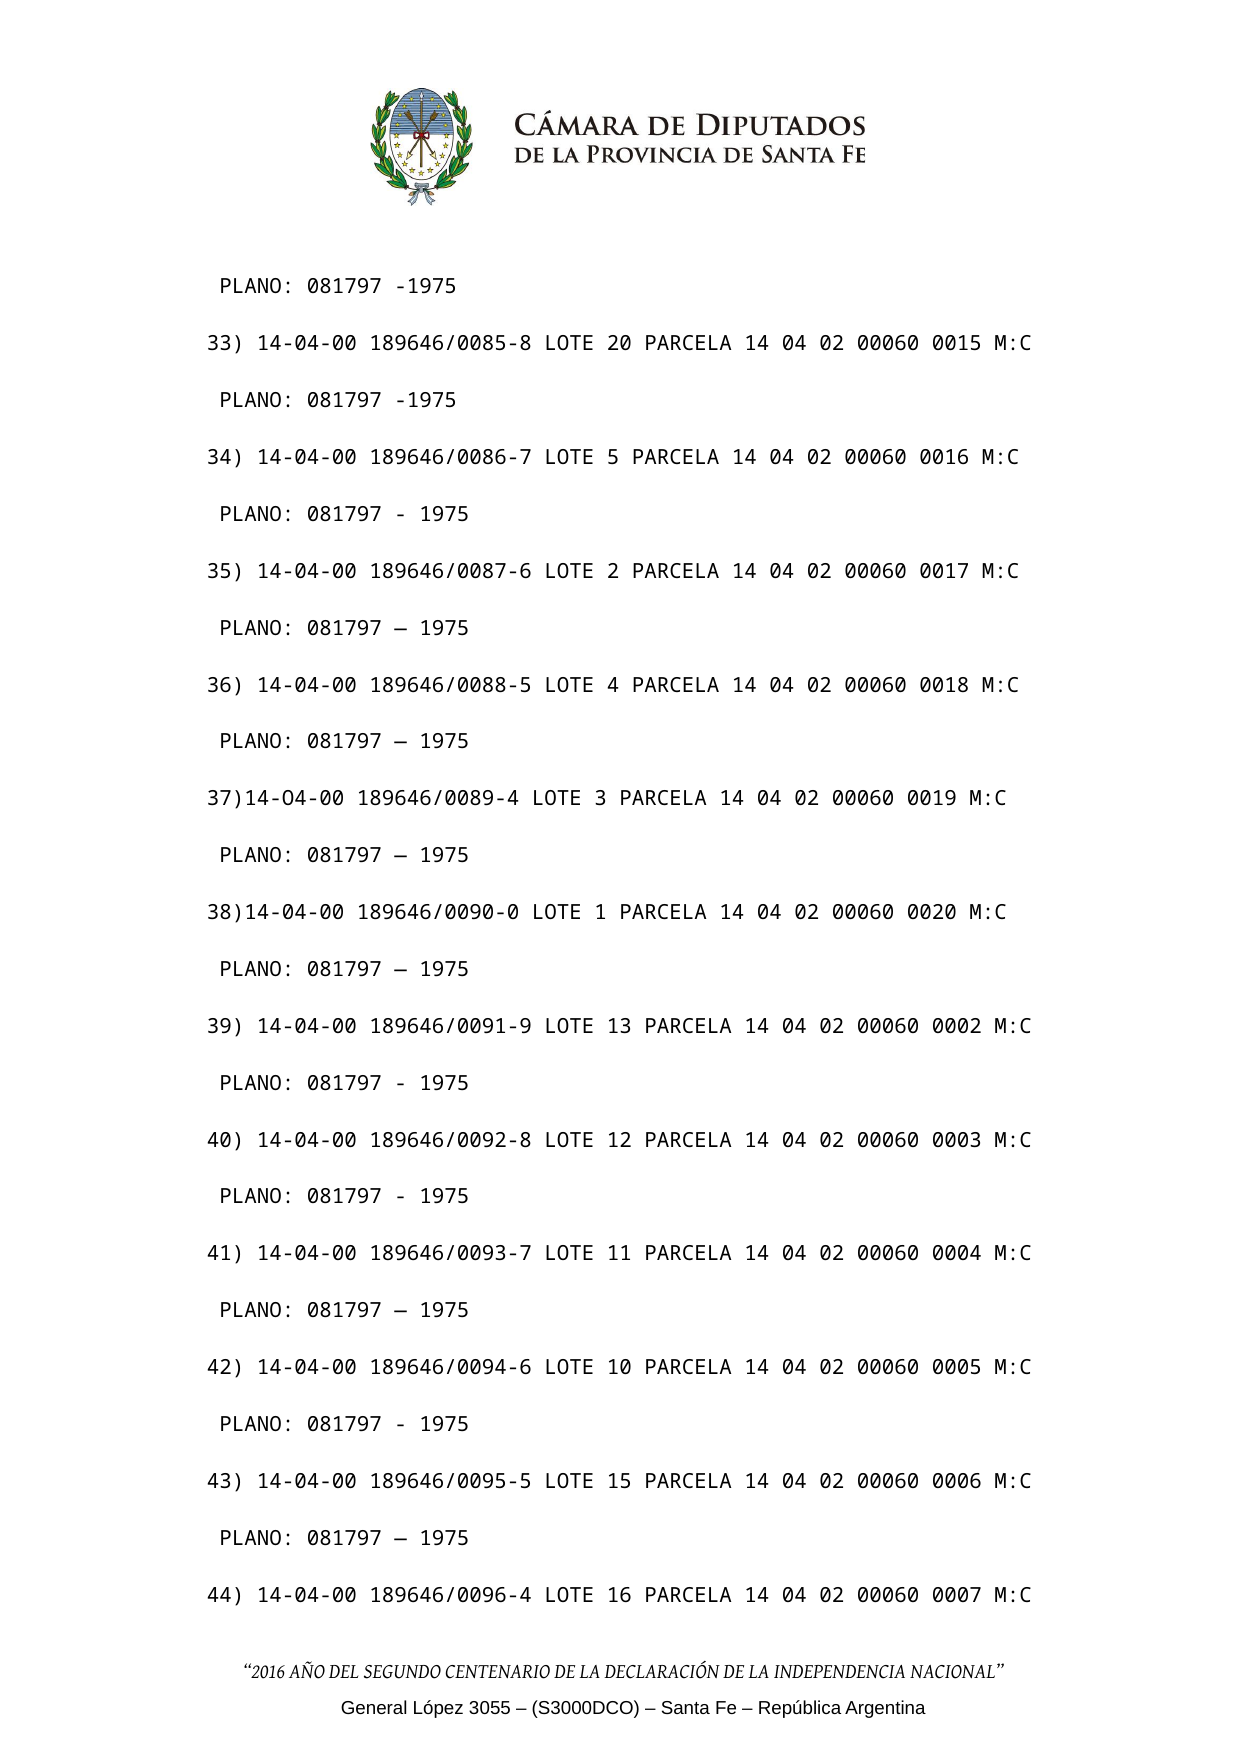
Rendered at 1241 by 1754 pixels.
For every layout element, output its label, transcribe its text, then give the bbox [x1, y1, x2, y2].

text 37)14-O4-00 189646/0089-4 LOTE 3 PARCELA 14 04 02 00060 0019 M:C [207, 783, 1152, 812]
picture [370, 88, 866, 210]
text 33) 14-04-00 189646/0085-8 LOTE 20 PARCELA 14 04 02 00060 0015 M:C [207, 328, 1152, 357]
text PLANO: 081797 - 1975 [207, 1068, 1152, 1096]
text 44) 14-04-00 189646/0096-4 LOTE 16 PARCELA 14 04 02 00060 0007 M:C [207, 1580, 1152, 1608]
text 43) 14-04-00 189646/0095-5 LOTE 15 PARCELA 14 04 02 00060 0006 M:C [207, 1466, 1152, 1494]
text PLANO: 081797 — 1975 [207, 727, 1152, 755]
text PLANO: 081797 — 1975 [207, 1295, 1152, 1324]
text 41) 14-04-00 189646/0093-7 LOTE 11 PARCELA 14 04 02 00060 0004 M:C [207, 1238, 1152, 1267]
text 42) 14-04-00 189646/0094-6 LOTE 10 PARCELA 14 04 02 00060 0005 M:C [207, 1352, 1152, 1381]
text PLANO: 081797 — 1975 [207, 954, 1152, 983]
text PLANO: 081797 — 1975 [207, 840, 1152, 869]
text 36) 14-04-00 189646/0088-5 LOTE 4 PARCELA 14 04 02 00060 0018 M:C [207, 670, 1152, 698]
text PLANO: 081797 - 1975 [207, 499, 1152, 528]
text 35) 14-04-00 189646/0087-6 LOTE 2 PARCELA 14 04 02 00060 0017 M:C [207, 556, 1152, 584]
text 34) 14-04-00 189646/0086-7 LOTE 5 PARCELA 14 04 02 00060 0016 M:C [207, 442, 1152, 471]
text PLANO: 081797 - 1975 [207, 1182, 1152, 1210]
text PLANO: 081797 - 1975 [207, 1409, 1152, 1438]
text PLANO: 081797 — 1975 [207, 613, 1152, 641]
text PLANO: 081797 -1975 [207, 272, 1152, 300]
text 40) 14-04-00 189646/0092-8 LOTE 12 PARCELA 14 04 02 00060 0003 M:C [207, 1125, 1152, 1153]
text 38)14-04-00 189646/0090-0 LOTE 1 PARCELA 14 04 02 00060 0020 M:C [207, 897, 1152, 926]
text PLANO: 081797 -1975 [207, 385, 1152, 414]
text PLANO: 081797 — 1975 [207, 1523, 1152, 1551]
text 39) 14-04-00 189646/0091-9 LOTE 13 PARCELA 14 04 02 00060 0002 M:C [207, 1011, 1152, 1039]
